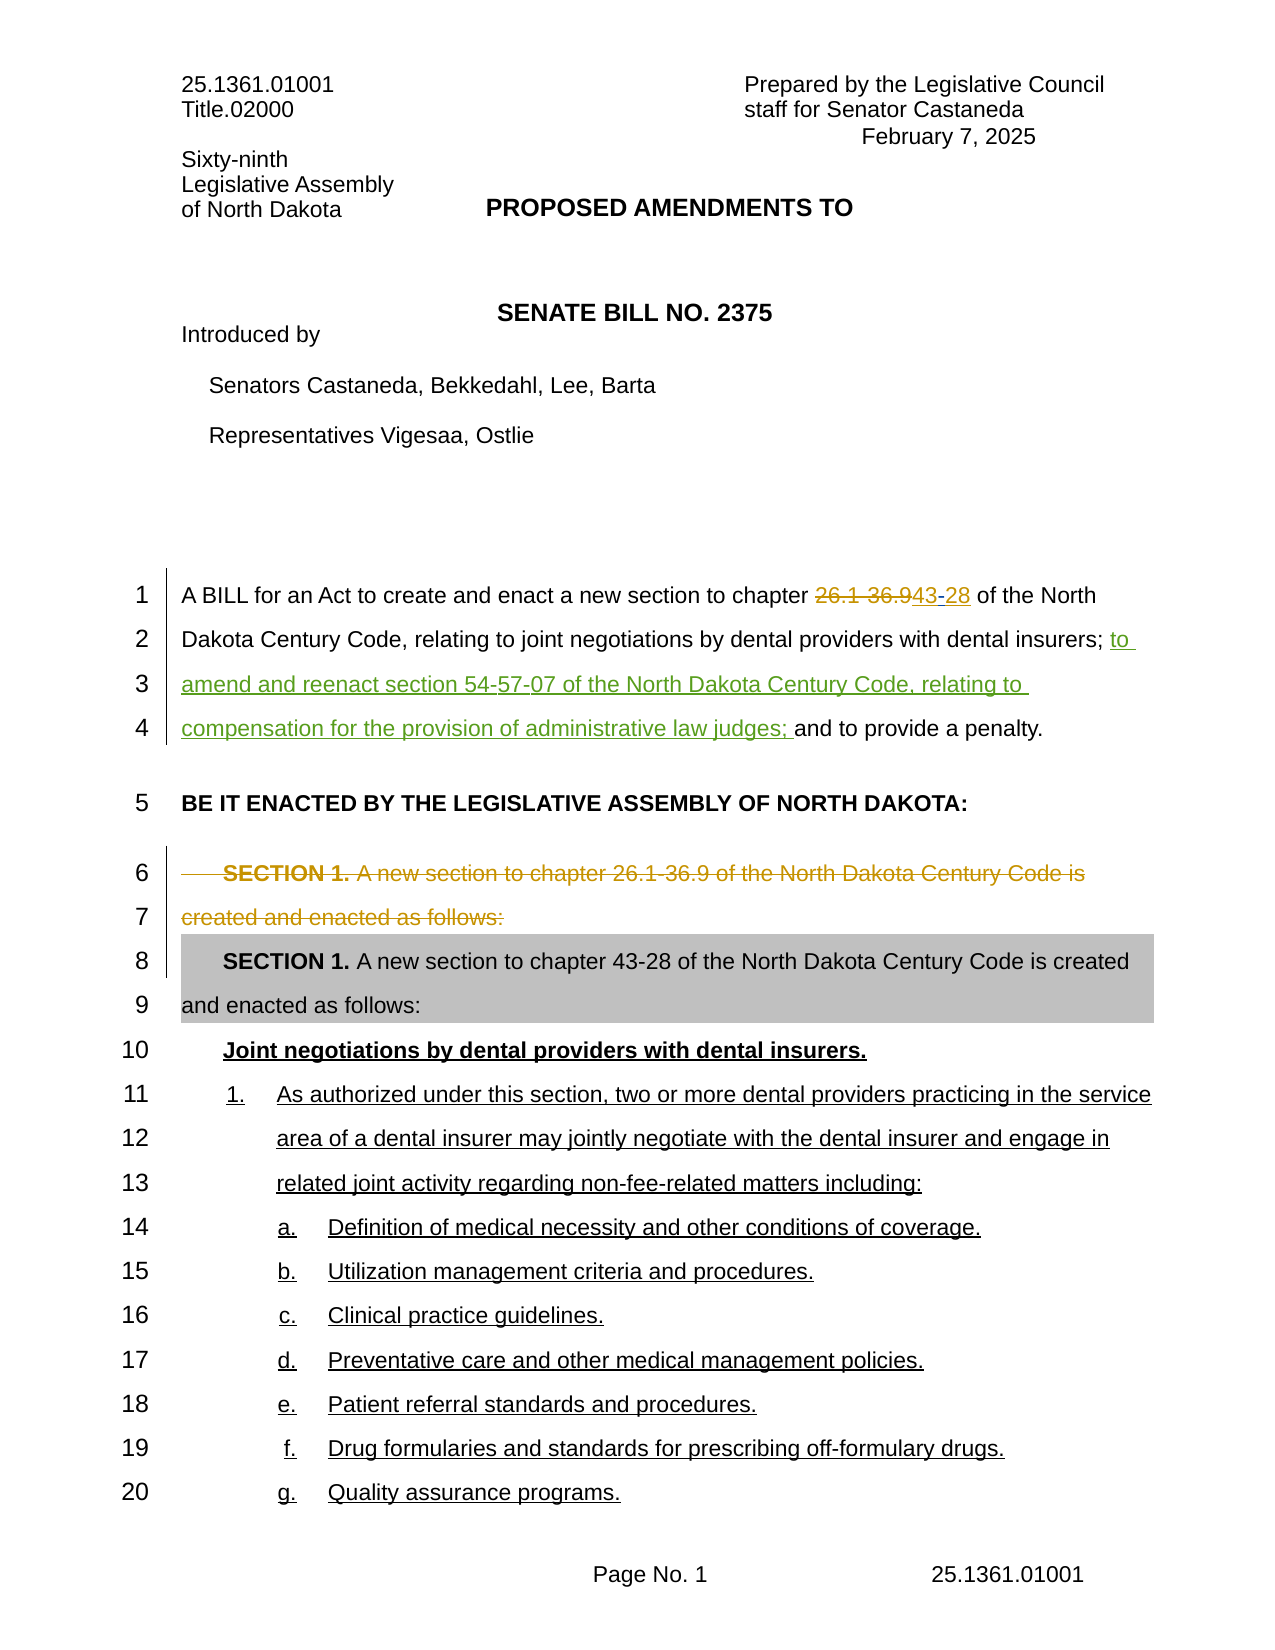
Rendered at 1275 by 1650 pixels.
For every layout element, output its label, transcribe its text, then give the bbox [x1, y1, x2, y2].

text Senators Castaneda, Bekkedahl, Lee, Barta [208, 375, 1154, 398]
table_header Prepared by the Legislative Council staff for Senator Castaneda [744, 73, 1153, 123]
table_cell February 7, 2025 [744, 123, 1153, 173]
text Legislative Assembly [181, 173, 1154, 198]
table_header 25.1361.01001 Title.02000 [181, 73, 744, 123]
text Introduced by [181, 323, 1154, 348]
text a. Definition of medical necessity and other conditions of coverage. [181, 1200, 1154, 1244]
subtitle Joint negotiations by dental providers with dental insurers. [181, 1023, 1154, 1067]
text f. Drug formularies and standards for prescribing off-formulary drugs. [181, 1421, 1154, 1465]
text g. Quality assurance programs. [181, 1465, 1154, 1510]
text Representatives Vigesaa, Ostlie [208, 425, 1154, 448]
text SECTION 1. A new section to chapter 43‑28 of the North Dakota Century Code is created and enacted as follows: [181, 934, 1154, 1023]
text d. Preventative care and other medical management policies. [181, 1333, 1154, 1377]
title PROPOSED AMENDMENTS TO [486, 192, 872, 221]
text c. Clinical practice guidelines. [181, 1288, 1154, 1333]
text 1. As authorized under this section, two or more dental providers practicing in the service area of a dental insurer may jointly negotiate with the dental insurer and engage in related joint activity regarding non-fee-related matters including: [181, 1067, 1154, 1200]
title Senate BILL NO. 2375 [490, 297, 772, 326]
title A BILL for an Act to create and enact a new section to chapter 43‑28 of the North Dakota Century Code, relating to joint negotiations by dental providers with dental insurers; to amend and reenact section 54‑57‑07 of the North Dakota Century Code, relating to compensation for the provision of administrative law judges; and to provide a penalty. [181, 568, 1154, 745]
table_cell Sixty-ninth [181, 123, 744, 173]
text b. Utilization management criteria and procedures. [181, 1244, 1154, 1288]
text BE IT ENACTED BY THE LEGISLATIVE ASSEMBLY OF NORTH DAKOTA: [181, 776, 1154, 821]
text e. Patient referral standards and procedures. [181, 1377, 1154, 1421]
text of North Dakota [181, 198, 1154, 223]
